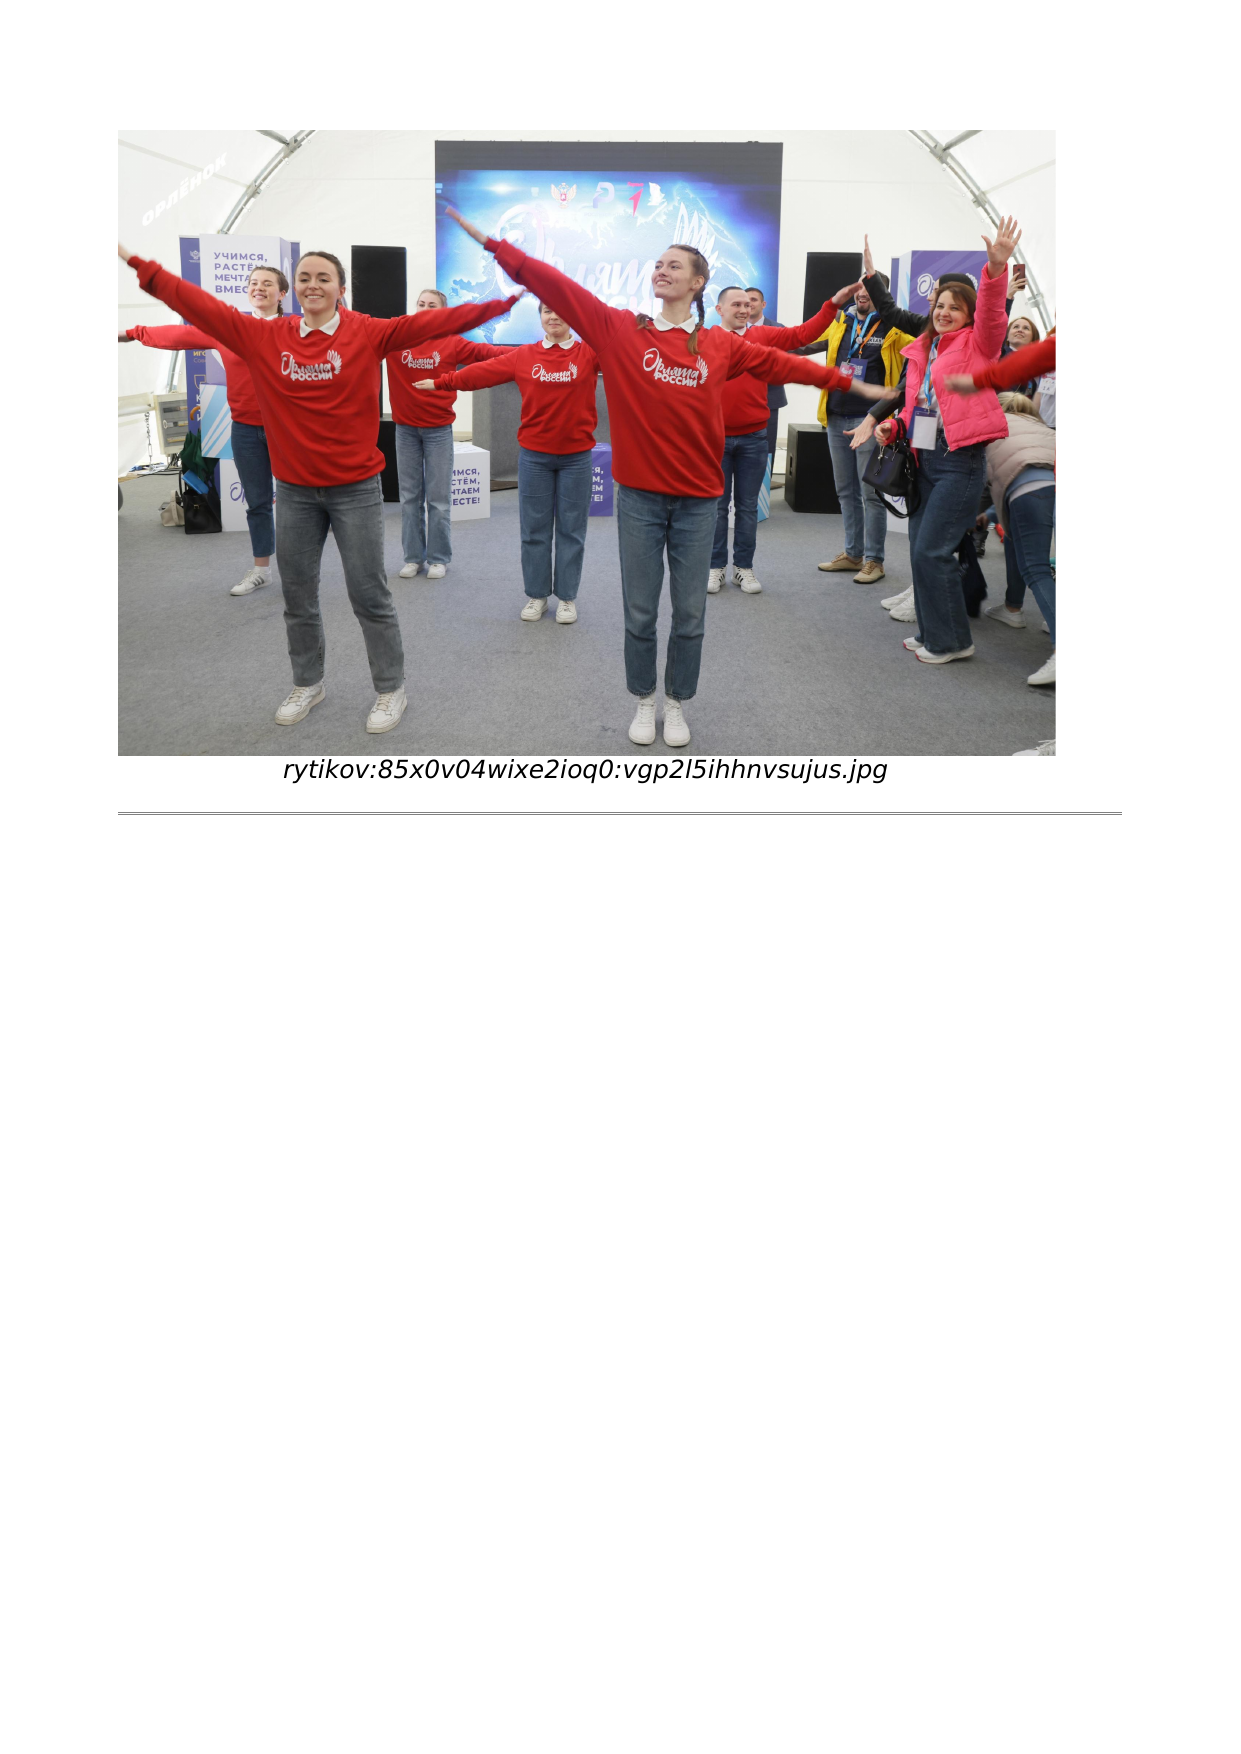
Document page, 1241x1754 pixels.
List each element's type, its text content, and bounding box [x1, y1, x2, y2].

picture [118, 130, 1056, 756]
text rytikov:85x0v04wixe2ioq0:vgp2l5ihhnvsujus.jpg [118, 756, 1056, 785]
